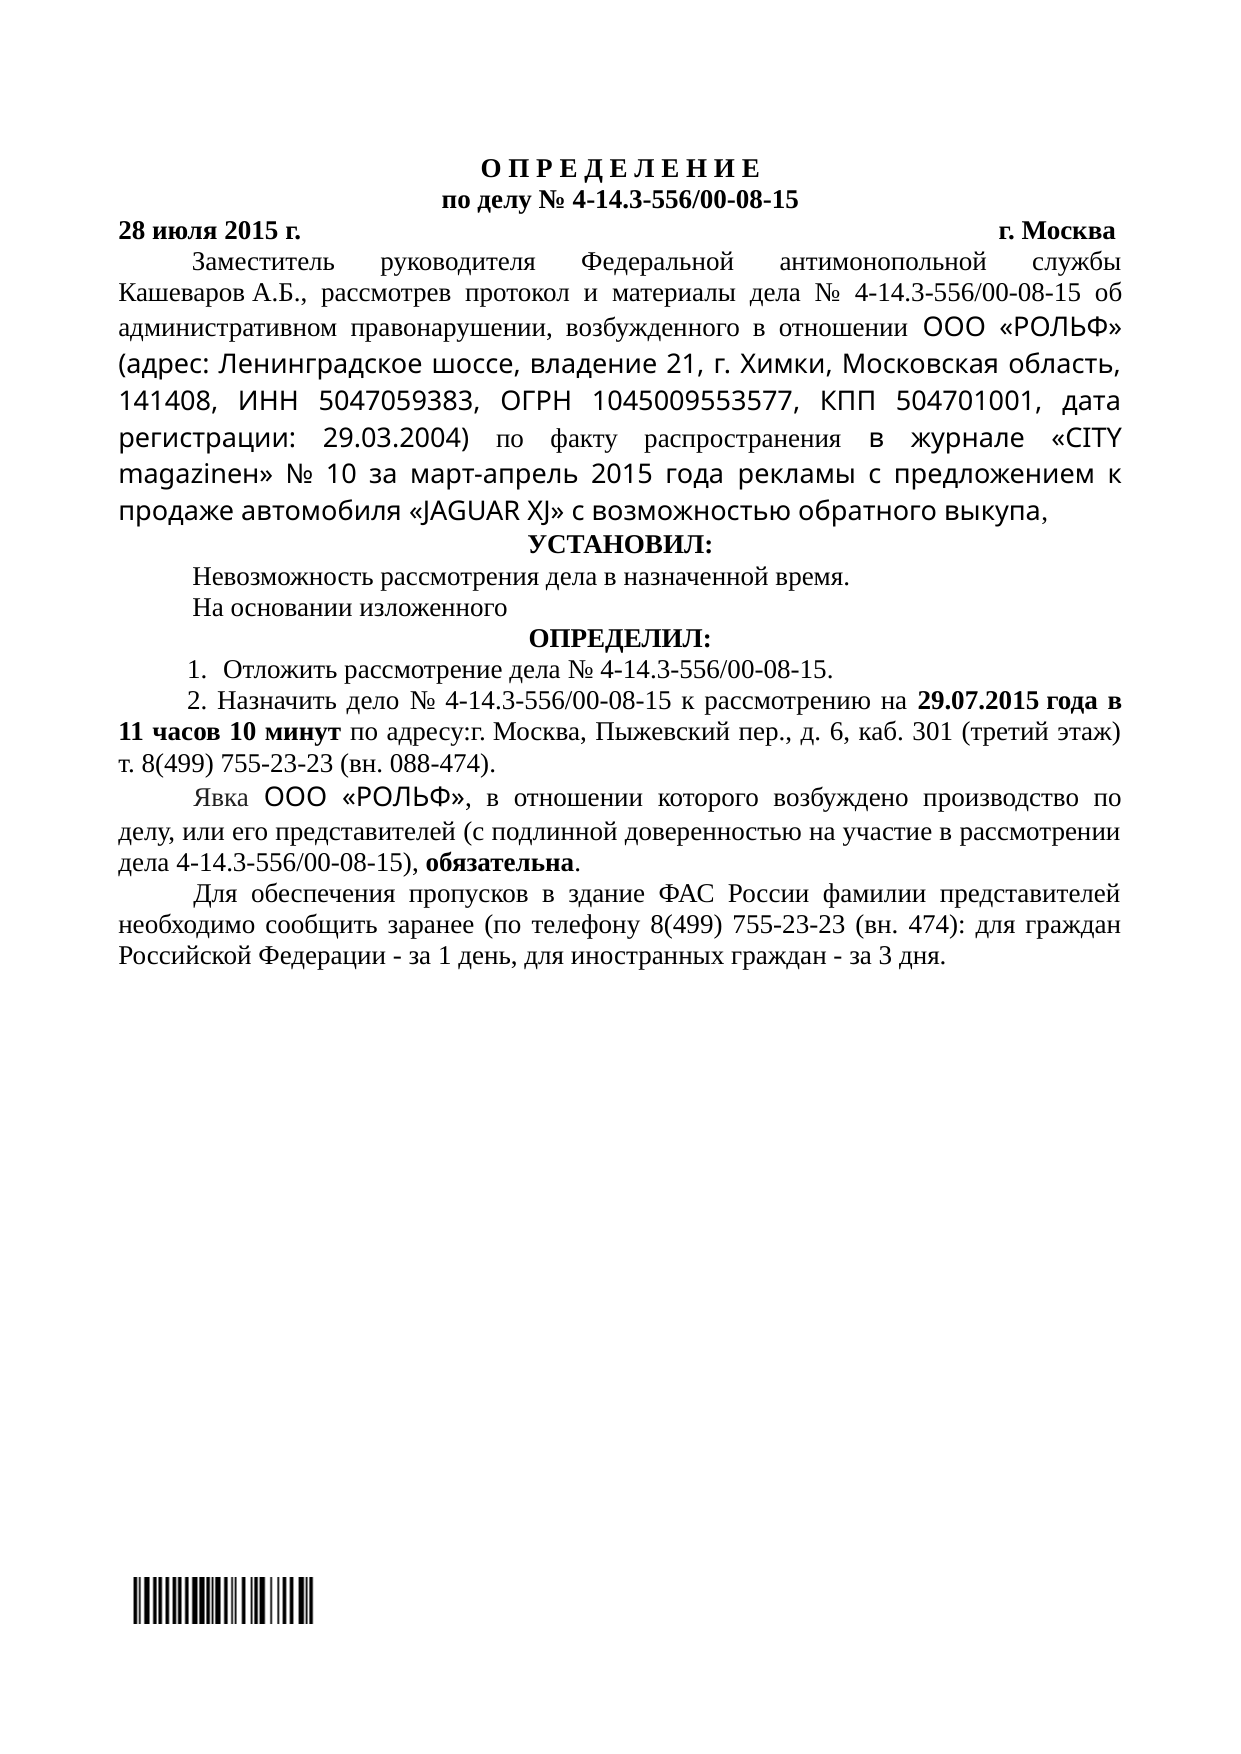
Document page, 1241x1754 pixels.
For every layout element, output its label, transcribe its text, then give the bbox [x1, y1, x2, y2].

text 2. Назначить дело № 4-14.3-556/00-08-15 к рассмотрению на 29.07.2015 года в 11 часов 10 минут по адресу:г. Москва, Пыжевский пер., д. 6, каб. 301 (третий этаж) т. 8(499) 755-23-23 (вн. 088-474). [118, 684, 1122, 778]
picture [118, 1577, 331, 1624]
text ОПРЕДЕЛИЛ: [118, 622, 1122, 653]
text На основании изложенного [118, 591, 1122, 622]
text 1. Отложить рассмотрение дела № 4-14.3-556/00-08-15. [118, 653, 1122, 684]
text 28 июля 2015 г. г. Москва [118, 214, 1122, 245]
text по делу № 4-14.3-556/00-08-15 [118, 183, 1122, 214]
text Заместитель руководителя Федеральной антимонопольной службы Кашеваров А.Б., рассмотрев протокол и материалы дела № 4-14.3-556/00-08-15 об административном правонарушении, возбужденного в отношении ООО «РОЛЬФ» (адрес: Ленинградское шоссе, владение 21, г. Химки, Московская область, 141408, ИНН 5047059383, ОГРН 1045009553577, КПП 504701001, дата регистрации: 29.03.2004) по факту распространения в журнале «CITY magazineн» № 10 за март-апрель 2015 года рекламы с предложением к продаже автомобиля «JAGUAR XJ» с возможностью обратного выкупа, [118, 245, 1122, 529]
text Явка ООО «РОЛЬФ», в отношении которого возбуждено производство по делу, или его представителей (с подлинной доверенностью на участие в рассмотрении дела 4‑14.3‑556/00-08-15), обязательна. [118, 778, 1122, 877]
text УСТАНОВИЛ: [118, 529, 1122, 560]
text Для обеспечения пропусков в здание ФАС России фамилии представителей необходимо сообщить заранее (по телефону 8(499) 755-23-23 (вн. 474): для граждан Российской Федерации - за 1 день, для иностранных граждан - за 3 дня. [118, 877, 1122, 970]
text Невозможность рассмотрения дела в назначенной время. [118, 560, 1122, 591]
text О П Р Е Д Е Л Е Н И Е [118, 152, 1122, 183]
